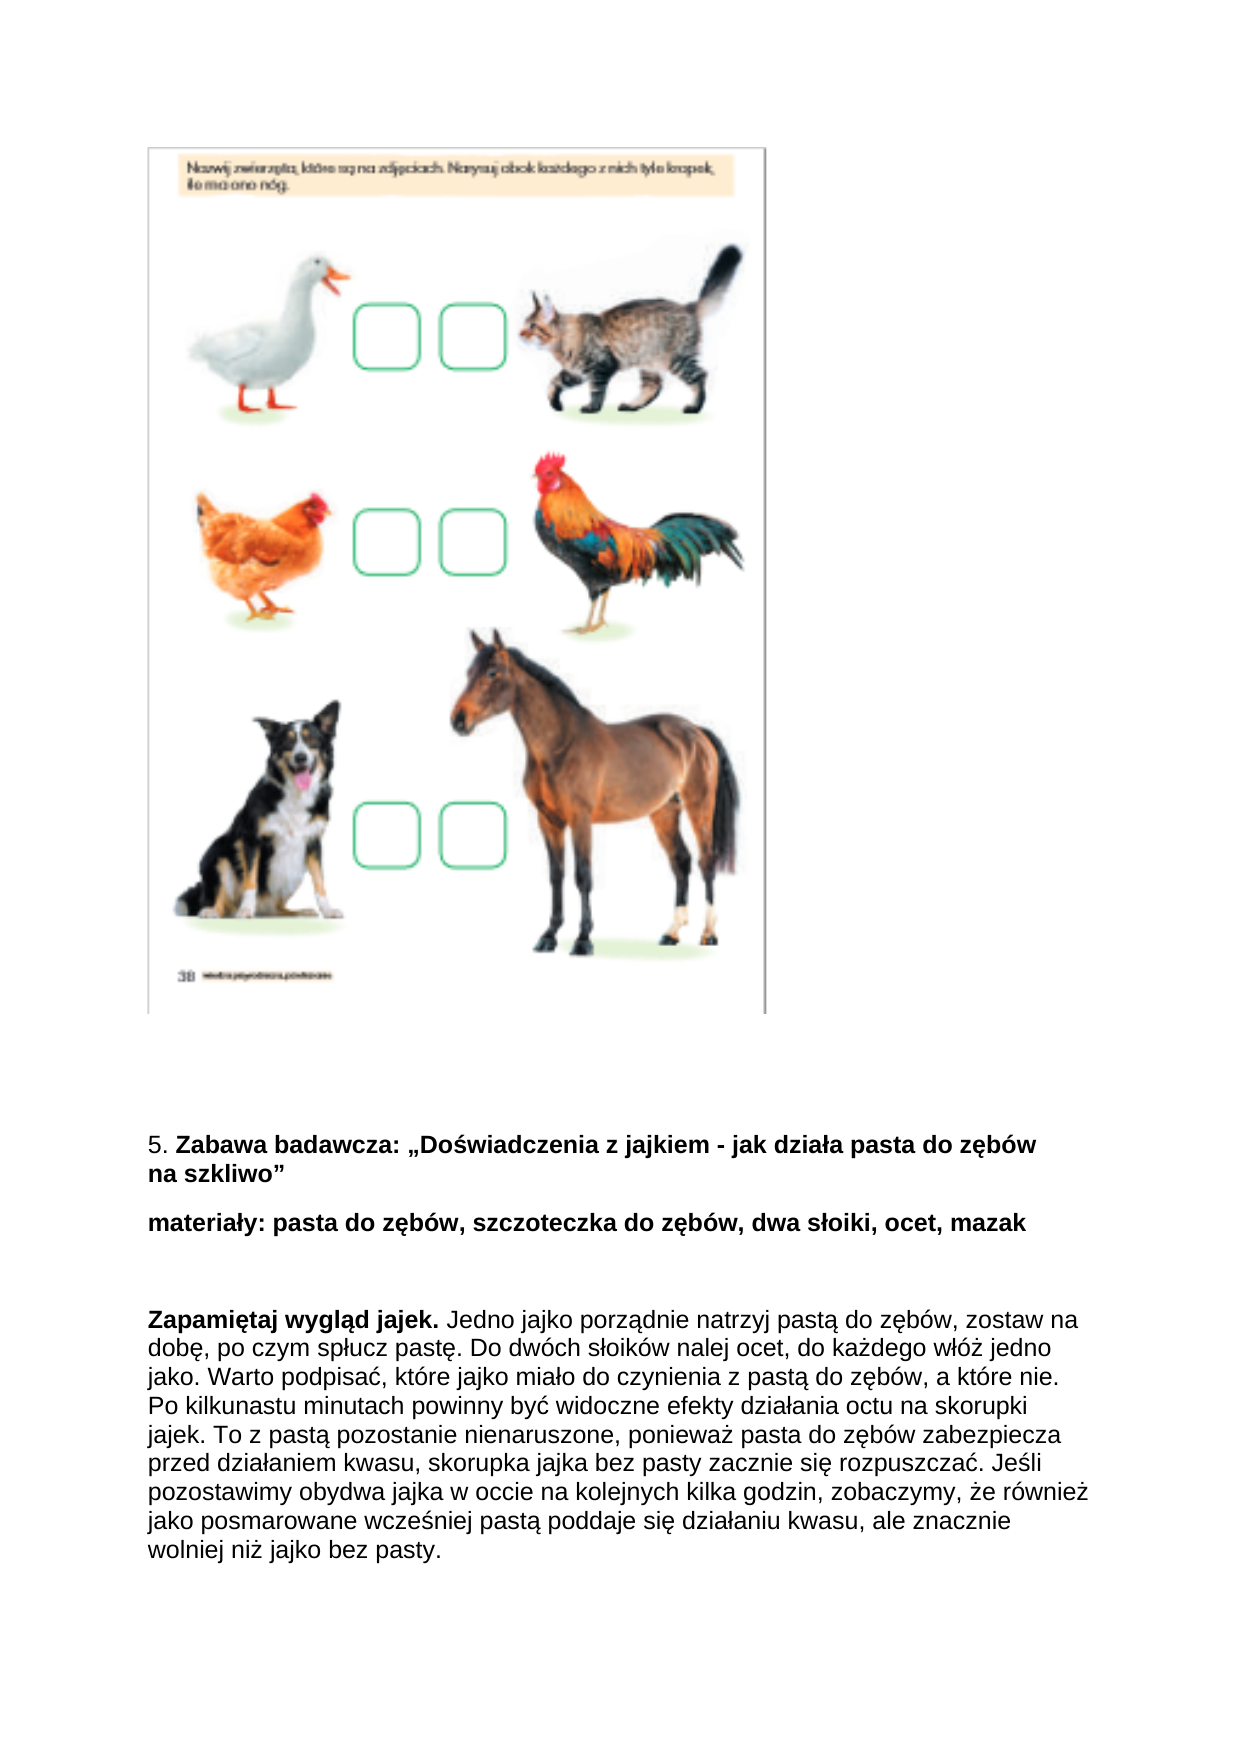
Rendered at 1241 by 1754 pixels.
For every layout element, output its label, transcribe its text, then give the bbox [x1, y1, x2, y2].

text 5. Zabawa badawcza: „Doświadczenia z jajkiem - jak działa pasta do zębów na szkliwo” [148, 1130, 1093, 1188]
text materiały: pasta do zębów, szczoteczka do zębów, dwa słoiki, ocet, mazak [148, 1208, 1093, 1236]
text Zapamiętaj wygląd jajek. Jedno jajko porządnie natrzyj pastą do zębów, zostaw na dobę, po czym spłucz pastę. Do dwóch słoików nalej ocet, do każdego włóż jedno jako. Warto podpisać, które jajko miało do czynienia z pastą do zębów, a które nie. Po kilkunastu minutach powinny być widoczne efekty działania octu na skorupki jajek. To z pastą pozostanie nienaruszone, ponieważ pasta do zębów zabezpiecza przed działaniem kwasu, skorupka jajka bez pasty zacznie się rozpuszczać. Jeśli pozostawimy obydwa jajka w occie na kolejnych kilka godzin, zobaczymy, że również jako posmarowane wcześniej pastą poddaje się działaniu kwasu, ale znacznie wolniej niż jajko bez pasty. [148, 1305, 1093, 1563]
